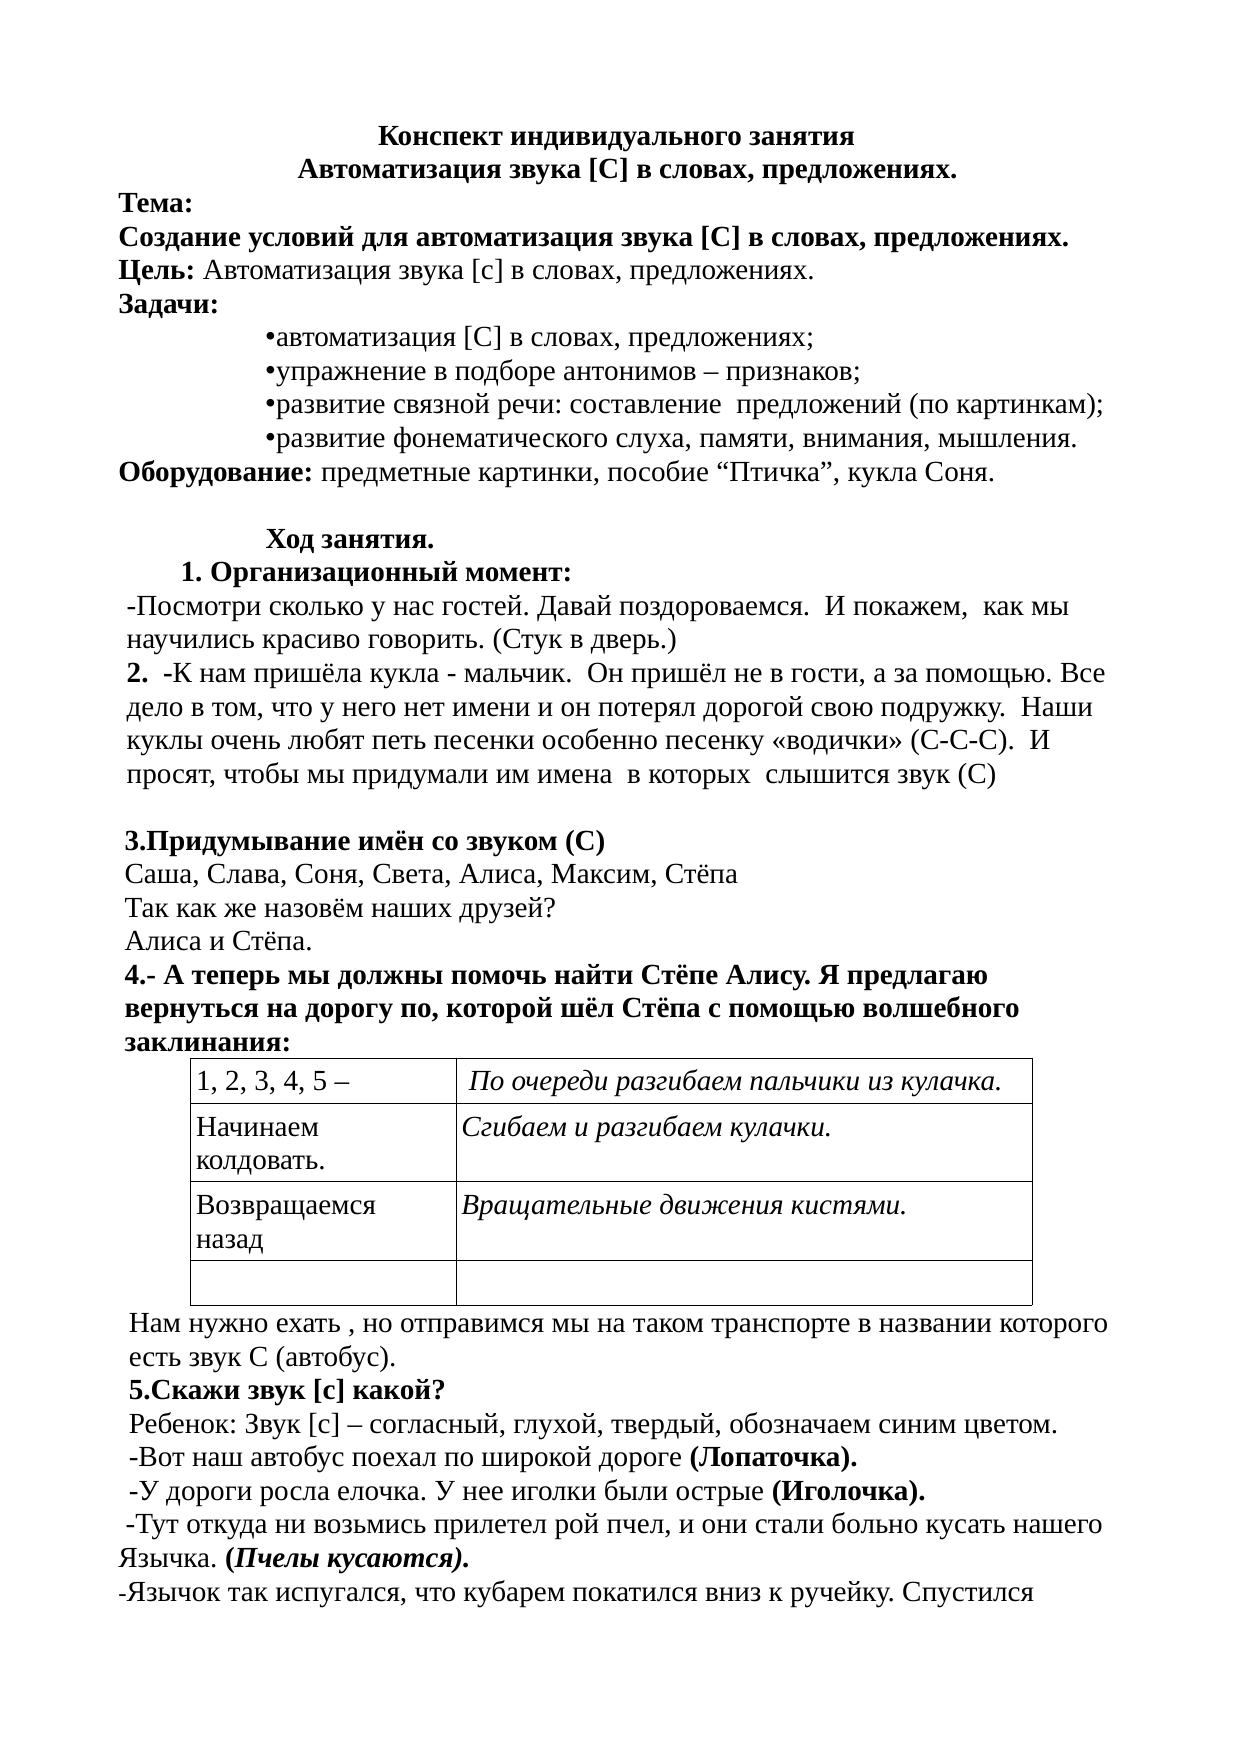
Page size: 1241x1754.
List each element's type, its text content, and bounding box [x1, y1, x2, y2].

subtitle Автоматизация звука [С] в словах, предложениях. [118, 152, 1122, 185]
table_header 1, 2, 3, 4, 5 – [191, 1059, 456, 1103]
subtitle Нам нужно ехать , но отправимся мы на таком транспорте в названии которого есть звук С (автобус). [128, 1305, 1122, 1372]
table_cell Сгибаем и разгибаем кулачки. [457, 1104, 1032, 1181]
subtitle Саша, Слава, Соня, Света, Алиса, Максим, Стёпа [124, 856, 1122, 890]
subtitle Алиса и Стёпа. [124, 923, 1122, 957]
subtitle -Посмотри сколько у нас гостей. Давай поздороваемся. И покажем, как мы научились красиво говорить. (Стук в дверь.) [126, 588, 1122, 655]
table_cell [191, 1261, 456, 1305]
subtitle Оборудование: предметные картинки, пособие “Птичка”, кукла Соня. [118, 454, 1122, 487]
subtitle Задачи: [118, 286, 1122, 319]
subtitle 4.- А теперь мы должны помочь найти Стёпе Алису. Я предлагаю вернуться на дорогу по, которой шёл Стёпа с помощью волшебного заклинания: [124, 957, 1122, 1058]
subtitle -Тут откуда ни возьмись прилетел рой пчел, и они стали больно кусать нашего Язычка. (Пчелы кусаются). -Язычок так испугался, что кубарем покатился вниз к ручейку. Спустился [118, 1507, 1122, 1607]
subtitle 2. -К нам пришёла кукла - мальчик. Он пришёл не в гости, а за помощью. Все дело в том, что у него нет имени и он потерял дорогой свою подружку. Наши куклы очень любят петь песенки особенно песенку «водички» (С-С-С). И просят, чтобы мы придумали им имена в которых слышится звук (С) [126, 655, 1122, 789]
subtitle Конспект индивидуального занятия [118, 118, 1122, 152]
subtitle Тема: [118, 185, 1122, 219]
subtitle Ход занятия. [118, 521, 1122, 554]
subtitle автоматизация [С] в словах, предложениях; [118, 319, 1122, 353]
table_cell Вращательные движения кистями. [457, 1182, 1032, 1260]
table_cell Начинаем колдовать. [191, 1104, 456, 1181]
table_cell [457, 1261, 1032, 1305]
subtitle -Вот наш автобус поехал по широкой дороге (Лопаточка). -У дороги росла елочка. У нее иголки были острые (Иголочка). [128, 1439, 1122, 1507]
table_cell Возвращаемся назад [191, 1182, 456, 1260]
subtitle Ребенок: Звук [с] – согласный, глухой, твердый, обозначаем синим цветом. [128, 1406, 1122, 1439]
table_header По очереди разгибаем пальчики из кулачка. [457, 1059, 1032, 1103]
subtitle 5.Скажи звук [с] какой? [128, 1372, 1122, 1406]
subtitle упражнение в подборе антонимов – признаков; [118, 353, 1122, 387]
subtitle развитие фонематического слуха, памяти, внимания, мышления. [118, 420, 1122, 454]
subtitle Организационный момент: [180, 554, 1122, 588]
subtitle Так как же назовём наших друзей? [124, 890, 1122, 923]
subtitle развитие связной речи: составление предложений (по картинкам); [118, 387, 1122, 420]
subtitle Создание условий для автоматизация звука [С] в словах, предложениях. [118, 219, 1122, 252]
subtitle 3.Придумывание имён со звуком (С) [124, 823, 1122, 856]
subtitle Цель: Автоматизация звука [с] в словах, предложениях. [118, 252, 1122, 286]
